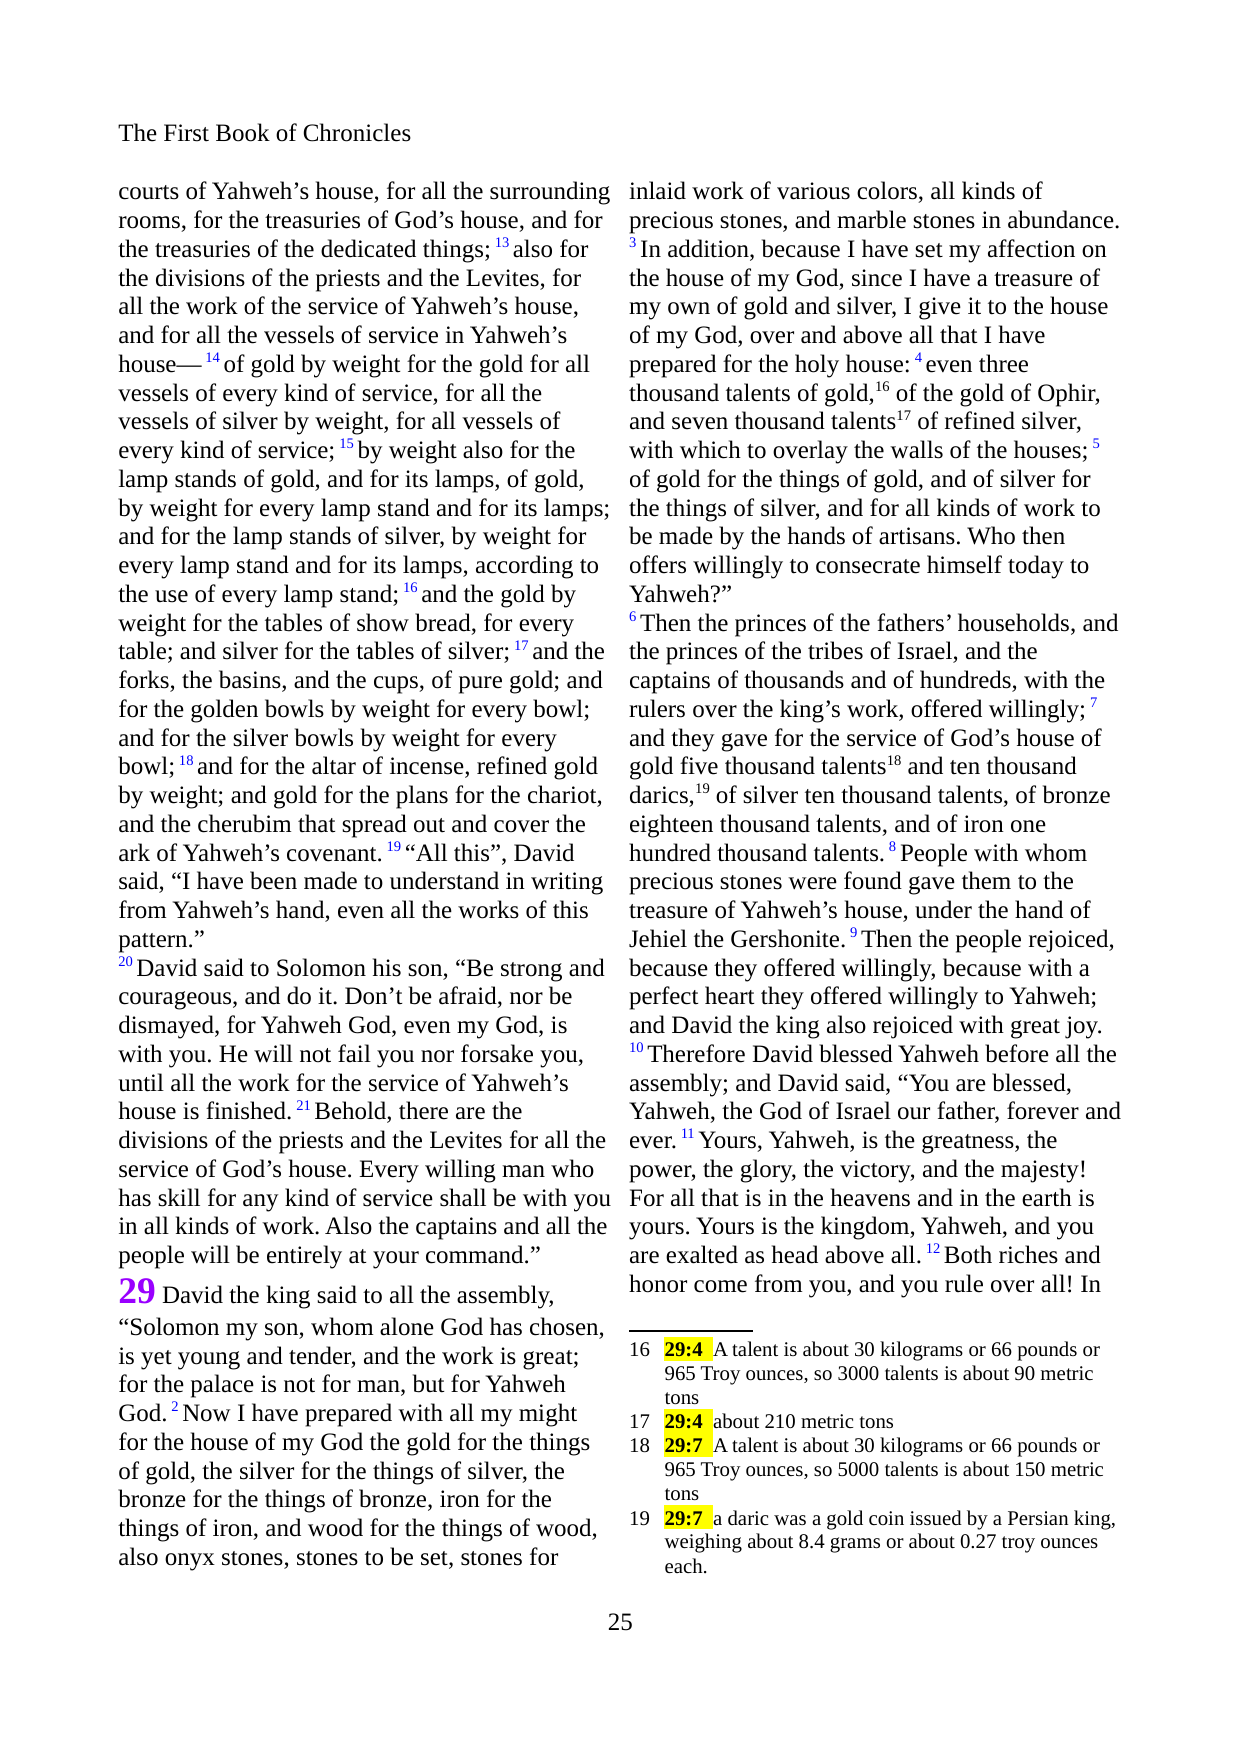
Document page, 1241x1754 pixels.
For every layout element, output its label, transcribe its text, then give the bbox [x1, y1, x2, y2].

text 6 Then the princes of the fathers’ households, and the princes of the tribes of Israel, and the captains of thousands and of hundreds, with the rulers over the king’s work, offered willingly; 7 and they gave for the service of God’s house of gold five thousand talents and ten thousand darics, of silver ten thousand talents, of bronze eighteen thousand talents, and of iron one hundred thousand talents. 8 People with whom precious stones were found gave them to the treasure of Yahweh’s house, under the hand of Jehiel the Gershonite. 9 Then the people rejoiced, because they offered willingly, because with a perfect heart they offered willingly to Yahweh; and David the king also rejoiced with great joy. [629, 608, 1122, 1039]
text 10 Therefore David blessed Yahweh before all the assembly; and David said, “You are blessed, Yahweh, the God of Israel our father, forever and ever. 11 Yours, Yahweh, is the greatness, the power, the glory, the victory, and the majesty! For all that is in the heavens and in the earth is yours. Yours is the kingdom, Yahweh, and you are exalted as head above all. 12 Both riches and honor come from you, and you rule over all! In [629, 1039, 1122, 1298]
text 29 David the king said to all the assembly, “Solomon my son, whom alone God has chosen, is yet young and tender, and the work is great; for the palace is not for man, but for Yahweh God. 2 Now I have prepared with all my might for the house of my God the gold for the things of gold, the silver for the things of silver, the bronze for the things of bronze, iron for the things of iron, and wood for the things of wood, also onyx stones, stones to be set, stones for [118, 1269, 611, 1571]
text 20 David said to Solomon his son, “Be strong and courageous, and do it. Don’t be afraid, nor be dismayed, for Yahweh God, even my God, is with you. He will not fail you nor forsake you, until all the work for the service of Yahweh’s house is finished. 21 Behold, there are the divisions of the priests and the Levites for all the service of God’s house. Every willing man who has skill for any kind of service shall be with you in all kinds of work. Also the captains and all the people will be entirely at your command.” [118, 953, 611, 1269]
text 29:4 about 210 metric tons [713, 1409, 1122, 1433]
text 29:4 A talent is about 30 kilograms or 66 pounds or 965 Troy ounces, so 3000 talents is about 90 metric tons [629, 1337, 1122, 1409]
text 29:7 A talent is about 30 kilograms or 66 pounds or 965 Troy ounces, so 5000 talents is about 150 metric tons [629, 1433, 1122, 1505]
text courts of Yahweh’s house, for all the surrounding rooms, for the treasuries of God’s house, and for the treasuries of the dedicated things; 13 also for the divisions of the priests and the Levites, for all the work of the service of Yahweh’s house, and for all the vessels of service in Yahweh’s house— 14 of gold by weight for the gold for all vessels of every kind of service, for all the vessels of silver by weight, for all vessels of every kind of service; 15 by weight also for the lamp stands of gold, and for its lamps, of gold, by weight for every lamp stand and for its lamps; and for the lamp stands of silver, by weight for every lamp stand and for its lamps, according to the use of every lamp stand; 16 and the gold by weight for the tables of show bread, for every table; and silver for the tables of silver; 17 and the forks, the basins, and the cups, of pure gold; and for the golden bowls by weight for every bowl; and for the silver bowls by weight for every bowl; 18 and for the altar of incense, refined gold by weight; and gold for the plans for the chariot, and the cherubim that spread out and cover the ark of Yahweh’s covenant. 19 “All this”, David said, “I have been made to understand in writing from Yahweh’s hand, even all the works of this pattern.” [118, 176, 611, 953]
text 29:7 a daric was a gold coin issued by a Persian king, weighing about 8.4 grams or about 0.27 troy ounces each. [629, 1505, 1122, 1578]
text 29:4 about 210 metric tons [629, 1409, 664, 1433]
text inlaid work of various colors, all kinds of precious stones, and marble stones in abundance. 3 In addition, because I have set my affection on the house of my God, since I have a treasure of my own of gold and silver, I give it to the house of my God, over and above all that I have prepared for the holy house: 4 even three thousand talents of gold, of the gold of Ophir, and seven thousand talents of refined silver, with which to overlay the walls of the houses; 5 of gold for the things of gold, and of silver for the things of silver, and for all kinds of work to be made by the hands of artisans. Who then offers willingly to consecrate himself today to Yahweh?” [629, 176, 1122, 608]
